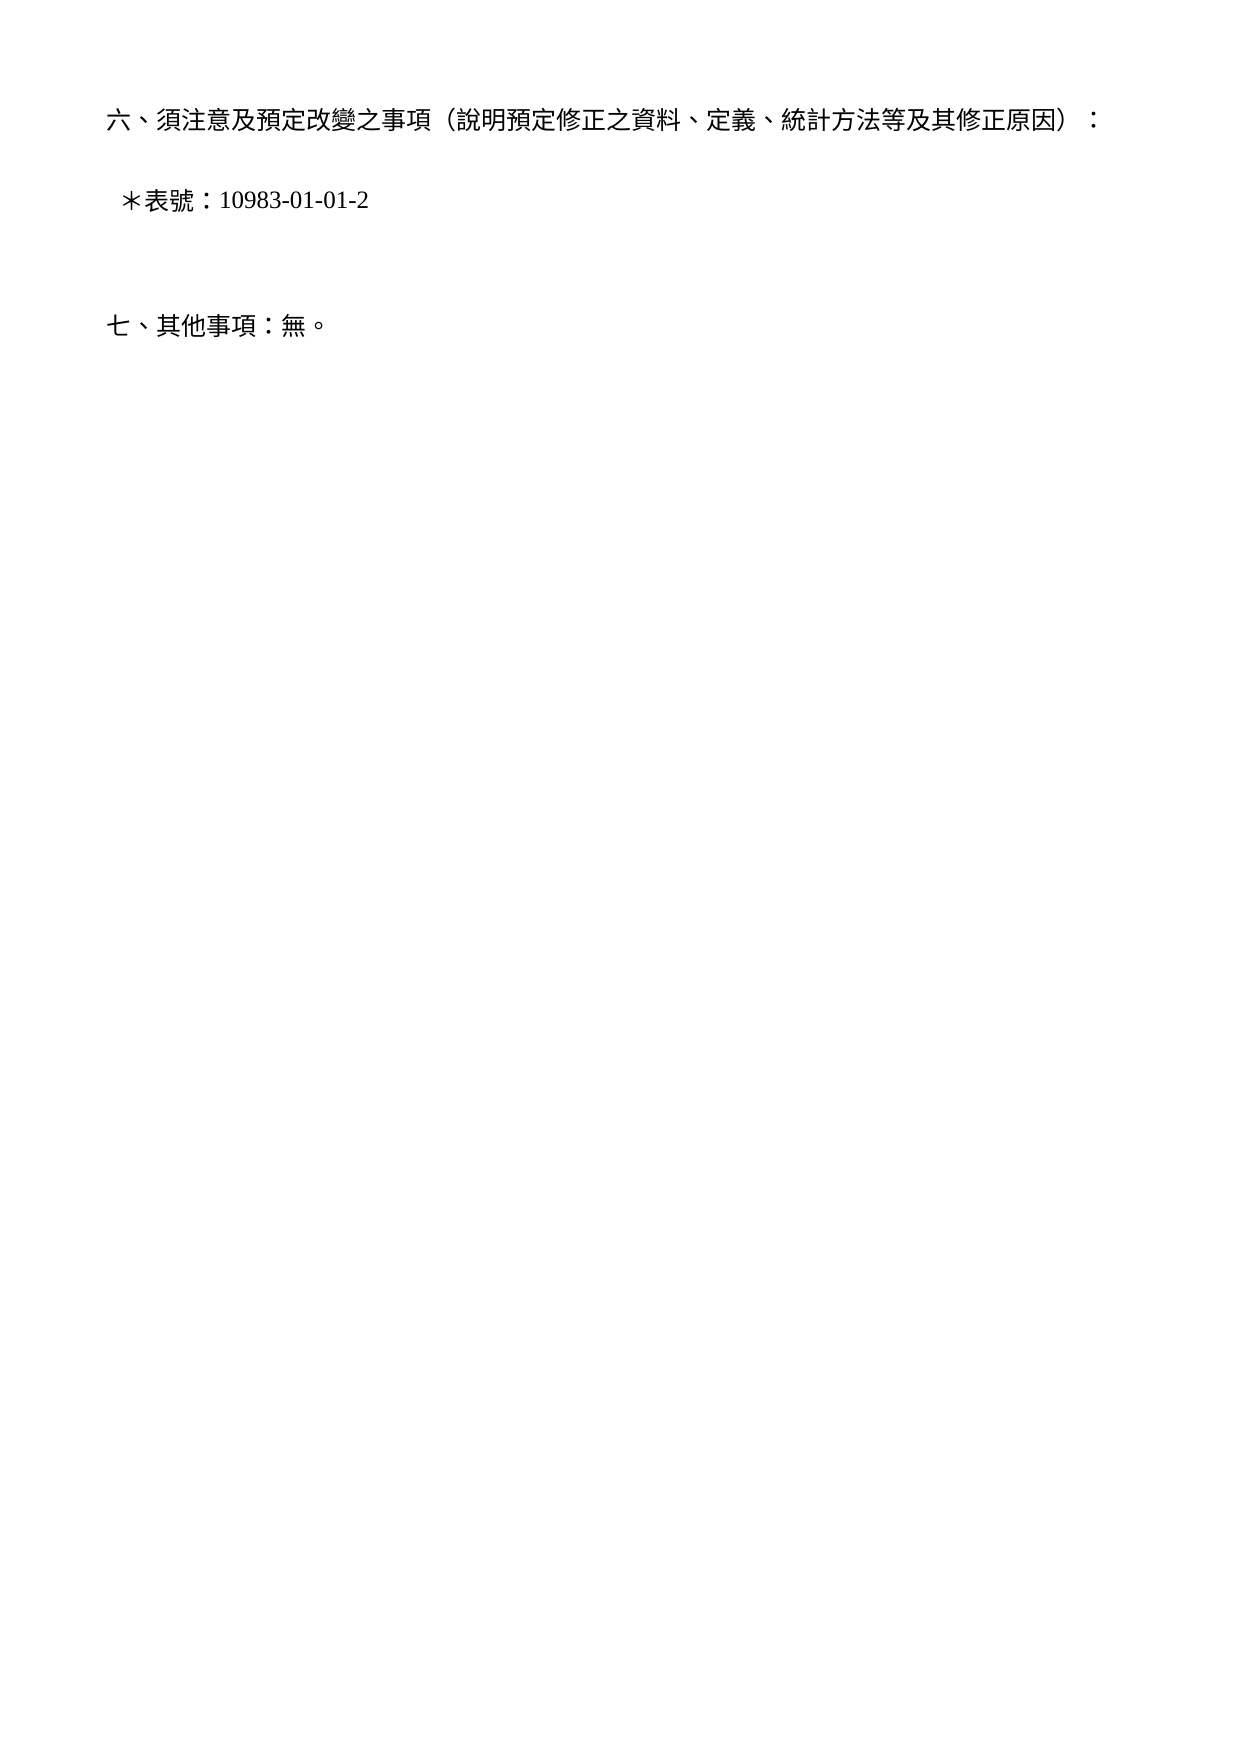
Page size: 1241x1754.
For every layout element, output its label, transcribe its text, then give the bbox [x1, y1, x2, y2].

text ＊表號：10983-01-01-2 [106, 158, 1169, 221]
text 七、其他事項：無。 [106, 283, 1169, 346]
text 六、須注意及預定改變之事項（說明預定修正之資料、定義、統計方法等及其修正原因）： [106, 96, 1169, 137]
